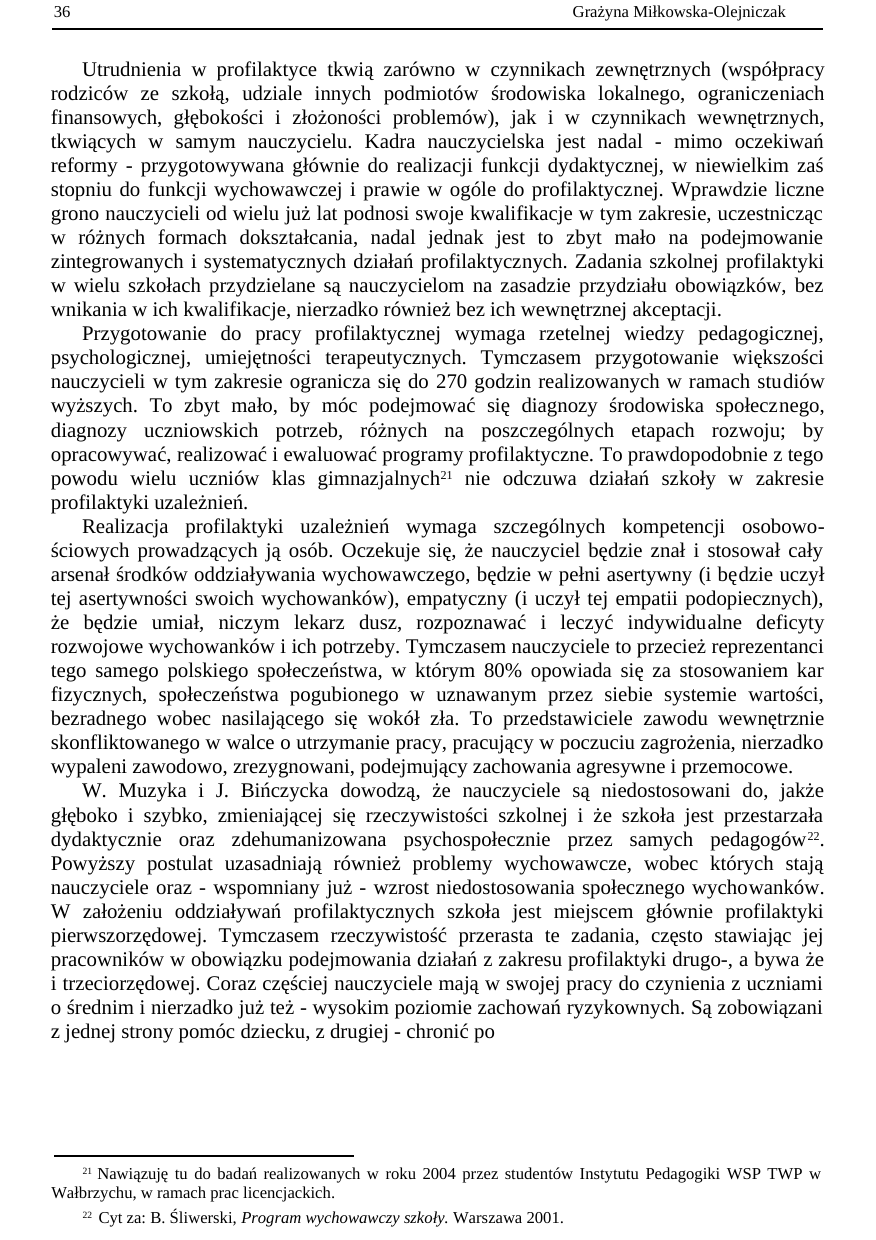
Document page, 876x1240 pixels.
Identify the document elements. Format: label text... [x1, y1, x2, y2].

text Utrudnienia w profilaktyce tkwią zarówno w czynnikach zewnętrznych (współpra­cy rodziców ze szkołą, udziale innych podmiotów środowiska lokalnego, ogranicze­niach finansowych, głębokości i złożoności problemów), jak i w czynnikach we­wnętrznych, tkwiących w samym nauczycielu. Kadra nauczycielska jest nadal - mimo oczekiwań reformy - przygotowywana głównie do realizacji funkcji dydaktycznej, w niewielkim zaś stopniu do funkcji wychowawczej i prawie w ogóle do profilaktycz­nej. Wprawdzie liczne grono nauczycieli od wielu już lat podnosi swoje kwalifikacje w tym zakresie, uczestnicząc w różnych formach dokształcania, nadal jednak jest to zbyt mało na podejmowanie zintegrowanych i systematycznych działań profilaktycz­nych. Zadania szkolnej profilaktyki w wielu szkołach przydzielane są nauczycielom na zasadzie przydziału obowiązków, bez wnikania w ich kwalifikacje, nierzadko również bez ich wewnętrznej akceptacji. [51, 57, 824, 321]
text Realizacja profilaktyki uzależnień wymaga szczególnych kompetencji osobowo­ściowych prowadzących ją osób. Oczekuje się, że nauczyciel będzie znał i stosował cały arsenał środków oddziaływania wychowawczego, będzie w pełni asertywny (i bę­dzie uczył tej asertywności swoich wychowanków), empatyczny (i uczył tej empatii podopiecznych), że będzie umiał, niczym lekarz dusz, rozpoznawać i leczyć indywidu­alne deficyty rozwojowe wychowanków i ich potrzeby. Tymczasem nauczyciele to przecież reprezentanci tego samego polskiego społeczeństwa, w którym 80% opowiada się za stosowaniem kar fizycznych, społeczeństwa pogubionego w uznawanym przez siebie systemie wartości, bezradnego wobec nasilającego się wokół zła. To przedstawi­ciele zawodu wewnętrznie skonfliktowanego w walce o utrzymanie pracy, pracujący w poczuciu zagrożenia, nierzadko wypaleni zawodowo, zrezygnowani, podejmujący zachowania agresywne i przemocowe. [51, 514, 824, 778]
text Przygotowanie do pracy profilaktycznej wymaga rzetelnej wiedzy pedagogicznej, psychologicznej, umiejętności terapeutycznych. Tymczasem przygotowanie większości nauczycieli w tym zakresie ogranicza się do 270 godzin realizowanych w ramach stu­diów wyższych. To zbyt mało, by móc podejmować się diagnozy środowiska społecz­nego, diagnozy uczniowskich potrzeb, różnych na poszczególnych etapach rozwoju; by opracowywać, realizować i ewaluować programy profilaktyczne. To prawdopodobnie z tego powodu wielu uczniów klas gimnazjalnych21 nie odczuwa działań szkoły w zakresie profilaktyki uzależnień. [51, 321, 824, 514]
text W. Muzyka i J. Bińczycka dowodzą, że nauczyciele są niedostosowani do, jakże głęboko i szybko, zmieniającej się rzeczywistości szkolnej i że szkoła jest przestarzała dydaktycznie oraz zdehumanizowana psychospołecznie przez samych pedagogów22. Powyższy postulat uzasadniają również problemy wychowawcze, wobec których stają nauczyciele oraz - wspomniany już - wzrost niedostosowania społecznego wycho­wanków. W założeniu oddziaływań profilaktycznych szkoła jest miejscem głównie profilaktyki pierwszorzędowej. Tymczasem rzeczywistość przerasta te zadania, często stawiając jej pracowników w obowiązku podejmowania działań z zakresu profilaktyki drugo-, a bywa że i trzeciorzędowej. Coraz częściej nauczyciele mają w swojej pracy do czynienia z uczniami o średnim i nierzadko już też - wysokim poziomie zachowań ryzykownych. Są zobowiązani z jednej strony pomóc dziecku, z drugiej - chronić po­ [51, 778, 824, 1043]
text 21 Nawiązuję tu do badań realizowanych w roku 2004 przez studentów Instytutu Pedagogiki WSP TWP w Wałbrzychu, w ramach prac licencjackich. [51, 1163, 822, 1202]
text 36 [53, 2, 77, 21]
text 22 Cyt za: B. Śliwerski, Program wychowawczy szkoły. Warszawa 2001. [51, 1208, 822, 1227]
text Grażyna Miłkowska-Olejniczak [572, 2, 823, 21]
